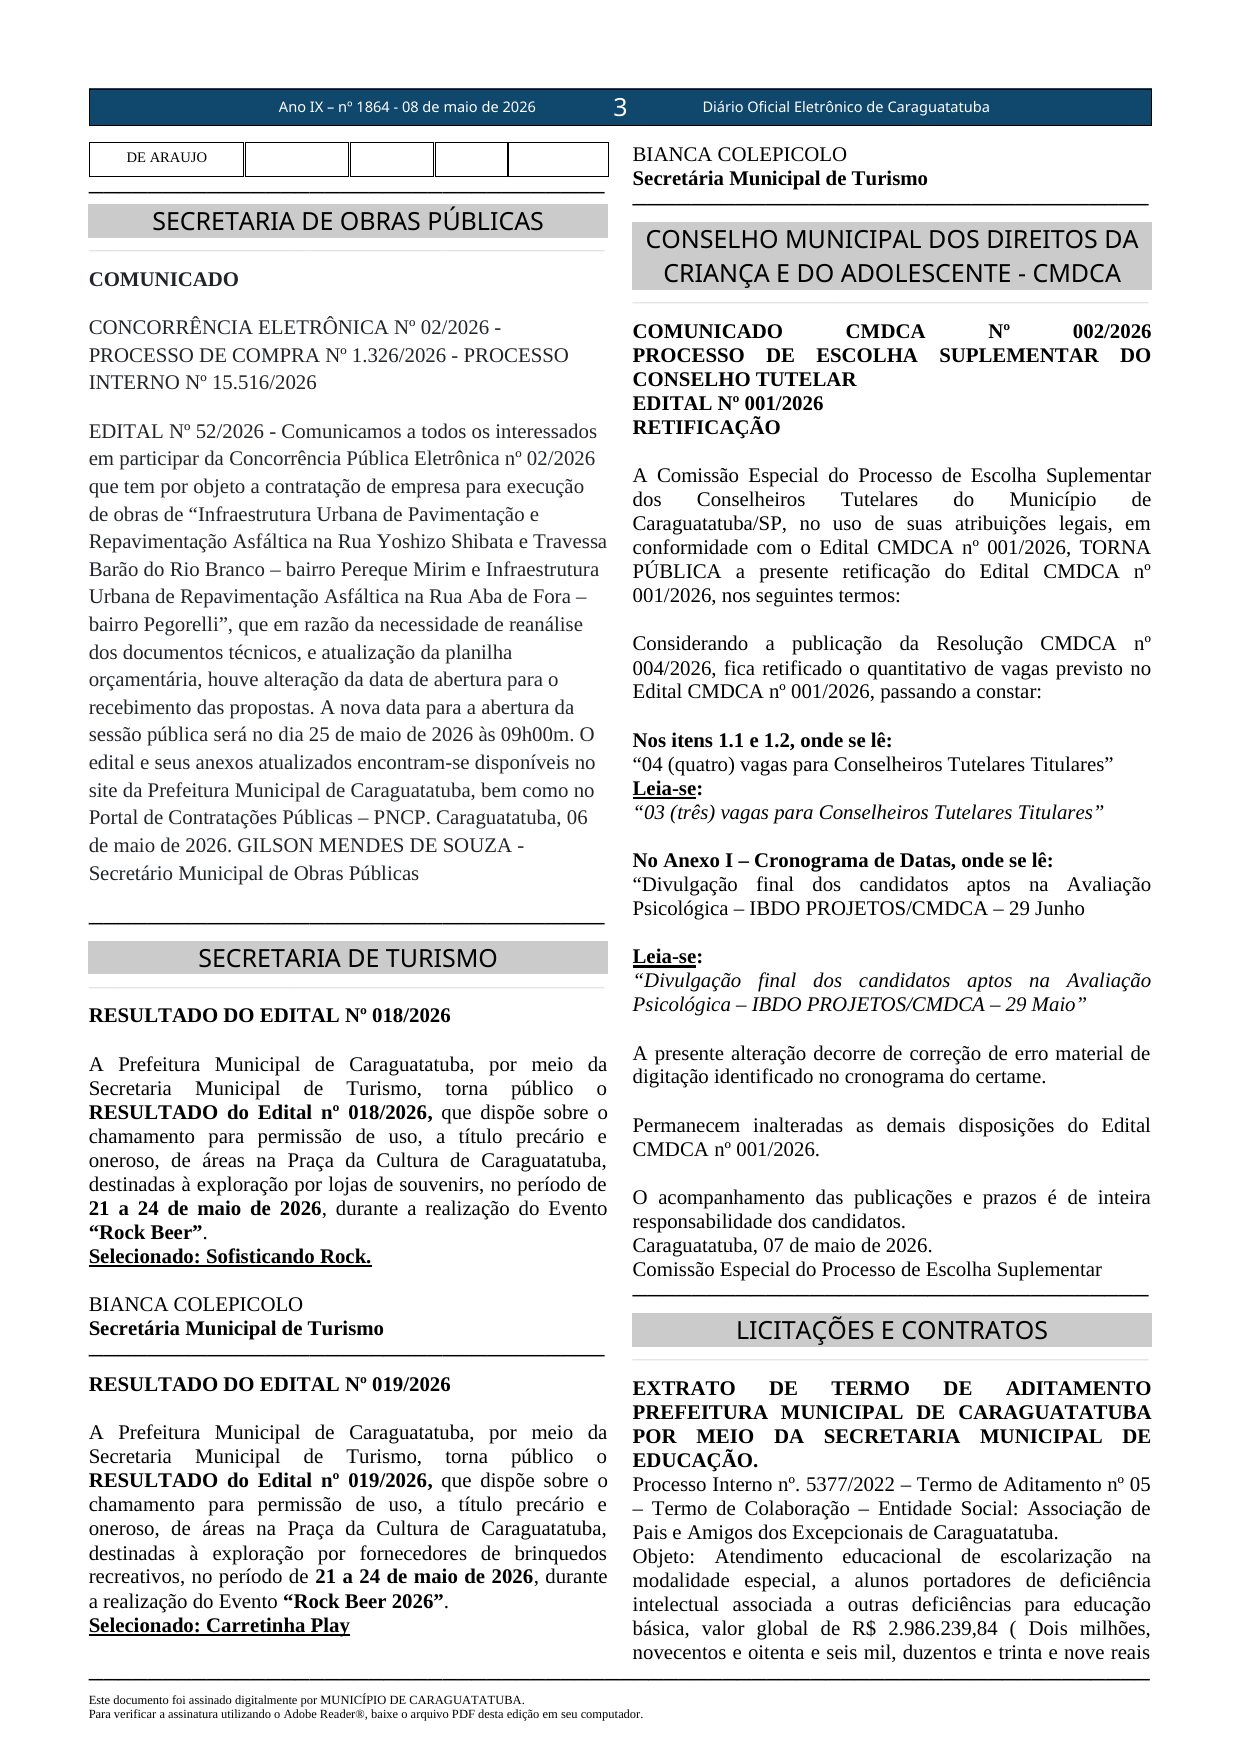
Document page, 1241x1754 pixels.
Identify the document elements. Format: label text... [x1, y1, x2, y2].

text ─────────────────────────────────── [88, 238, 608, 262]
text EDITAL Nº 52/2026 - Comunicamos a todos os interessados em participar da Concorrência Pública Eletrônica nº 02/2026 que tem por objeto a contratação de empresa para execução de obras de “Infraestrutura Urbana de Pavimentação e Repavimentação Asfáltica na Rua Yoshizo Shibata e Travessa Barão do Rio Branco – bairro Pereque Mirim e Infraestrutura Urbana de Repavimentação Asfáltica na Rua Aba de Fora – bairro Pegorelli”, que em razão da necessidade de reanálise dos documentos técnicos, e atualização da planilha orçamentária, houve alteração da data de abertura para o recebimento das propostas. A nova data para a abertura da sessão pública será no dia 25 de maio de 2026 às 09h00m. O edital e seus anexos atualizados encontram-se disponíveis no site da Prefeitura Municipal de Caraguatatuba, bem como no Portal de Contratações Públicas – PNCP. Caraguatatuba, 06 de maio de 2026. GILSON MENDES DE SOUZA - Secretário Municipal de Obras Públicas [88, 419, 608, 884]
text Comissão Especial do Processo de Escolha Suplementar [632, 1257, 1152, 1281]
text Nos itens 1.1 e 1.2, onde se lê: [632, 728, 1152, 752]
text ─────────────────────────────────── [88, 974, 608, 999]
text No Anexo I – Cronograma de Datas, onde se lê: [632, 848, 1152, 872]
table_cell DE ARAUJO [90, 143, 243, 176]
text “04 (quatro) vagas para Conselheiros Tutelares Titulares” [632, 752, 1152, 776]
text RESULTADO DO EDITAL Nº 019/2026 [88, 1372, 608, 1396]
text ─────────────────────────────────── [632, 1281, 1152, 1307]
text ─────────────────────────────────── [632, 1347, 1152, 1371]
text Processo Interno nº. 5377/2022 – Termo de Aditamento nº 05 – Termo de Colaboração – Entidade Social: Associação de Pais e Amigos dos Excepcionais de Caraguatatuba. [632, 1472, 1152, 1544]
text Secretária Municipal de Turismo [632, 166, 1152, 190]
text ─────────────────────────────────── [88, 909, 608, 935]
table_cell [246, 143, 348, 176]
text SECRETARIA DE OBRAS PÚBLICAS [88, 204, 608, 238]
text LICITAÇÕES E CONTRATOS [632, 1313, 1152, 1347]
text Selecionado: Sofisticando Rock. [88, 1244, 608, 1268]
text Selecionado: Carretinha Play [88, 1613, 608, 1637]
text ─────────────────────────────────── [88, 177, 608, 204]
text Objeto: Atendimento educacional de escolarização na modalidade especial, a alunos portadores de deficiência intelectual associada a outras deficiências para educação básica, valor global de R$ 2.986.239,84 ( Dois milhões, novecentos e oitenta e seis mil, duzentos e trinta e nove reais [632, 1544, 1152, 1664]
table_cell [351, 143, 433, 176]
text EXTRATO DE TERMO DE ADITAMENTO PREFEITURA MUNICIPAL DE CARAGUATATUBA POR MEIO DA SECRETARIA MUNICIPAL DE EDUCAÇÃO. [632, 1376, 1152, 1472]
text ─────────────────────────────────── [632, 290, 1152, 314]
text BIANCA COLEPICOLO [88, 1292, 608, 1316]
text RETIFICAÇÃO [632, 415, 1152, 439]
text A Comissão Especial do Processo de Escolha Suplementar dos Conselheiros Tutelares do Município de Caraguatatuba/SP, no uso de suas atribuições legais, em conformidade com o Edital CMDCA nº 001/2026, TORNA PÚBLICA a presente retificação do Edital CMDCA nº 001/2026, nos seguintes termos: [632, 463, 1152, 607]
text COMUNICADO CMDCA Nº 002/2026 PROCESSO DE ESCOLHA SUPLEMENTAR DO CONSELHO TUTELAR [632, 318, 1152, 391]
text BIANCA COLEPICOLO [632, 142, 1152, 166]
text SECRETARIA DE TURISMO [88, 941, 608, 974]
text EDITAL Nº 001/2026 [632, 391, 1152, 415]
text Considerando a publicação da Resolução CMDCA nº 004/2026, fica retificado o quantitativo de vagas previsto no Edital CMDCA nº 001/2026, passando a constar: [632, 631, 1152, 703]
text ─────────────────────────────────── [632, 190, 1152, 216]
text “Divulgação final dos candidatos aptos na Avaliação Psicológica – IBDO PROJETOS/CMDCA – 29 Maio” [632, 968, 1152, 1016]
text A Prefeitura Municipal de Caraguatatuba, por meio da Secretaria Municipal de Turismo, torna público o RESULTADO do Edital nº 018/2026, que dispõe sobre o chamamento para permissão de uso, a título precário e oneroso, de áreas na Praça da Cultura de Caraguatatuba, destinadas à exploração por lojas de souvenirs, no período de 21 a 24 de maio de 2026, durante a realização do Evento “Rock Beer”. [88, 1052, 608, 1244]
table_cell [436, 143, 507, 176]
text CONSELHO MUNICIPAL DOS DIREITOS DA CRIANÇA E DO ADOLESCENTE - CMDCA [632, 222, 1152, 290]
text Permanecem inalteradas as demais disposições do Edital CMDCA nº 001/2026. [632, 1113, 1152, 1161]
text A Prefeitura Municipal de Caraguatatuba, por meio da Secretaria Municipal de Turismo, torna público o RESULTADO do Edital nº 019/2026, que dispõe sobre o chamamento para permissão de uso, a título precário e oneroso, de áreas na Praça da Cultura de Caraguatatuba, destinadas à exploração por fornecedores de brinquedos recreativos, no período de 21 a 24 de maio de 2026, durante a realização do Evento “Rock Beer 2026”. [88, 1420, 608, 1613]
text CONCORRÊNCIA ELETRÔNICA Nº 02/2026 - PROCESSO DE COMPRA Nº 1.326/2026 - PROCESSO INTERNO Nº 15.516/2026 [88, 315, 608, 394]
text COMUNICADO [88, 267, 608, 291]
text “03 (três) vagas para Conselheiros Tutelares Titulares” [632, 800, 1152, 824]
text O acompanhamento das publicações e prazos é de inteira responsabilidade dos candidatos. [632, 1185, 1152, 1233]
text RESULTADO DO EDITAL Nº 018/2026 [88, 1003, 608, 1027]
text Secretária Municipal de Turismo [88, 1316, 608, 1340]
text “Divulgação final dos candidatos aptos na Avaliação Psicológica – IBDO PROJETOS/CMDCA – 29 Junho [632, 872, 1152, 920]
text Leia-se: [632, 944, 1152, 968]
text Leia-se: [632, 776, 1152, 800]
table_cell [509, 143, 608, 176]
text Caraguatatuba, 07 de maio de 2026. [632, 1233, 1152, 1257]
text A presente alteração decorre de correção de erro material de digitação identificado no cronograma do certame. [632, 1040, 1152, 1088]
text ─────────────────────────────────── [88, 1340, 608, 1367]
